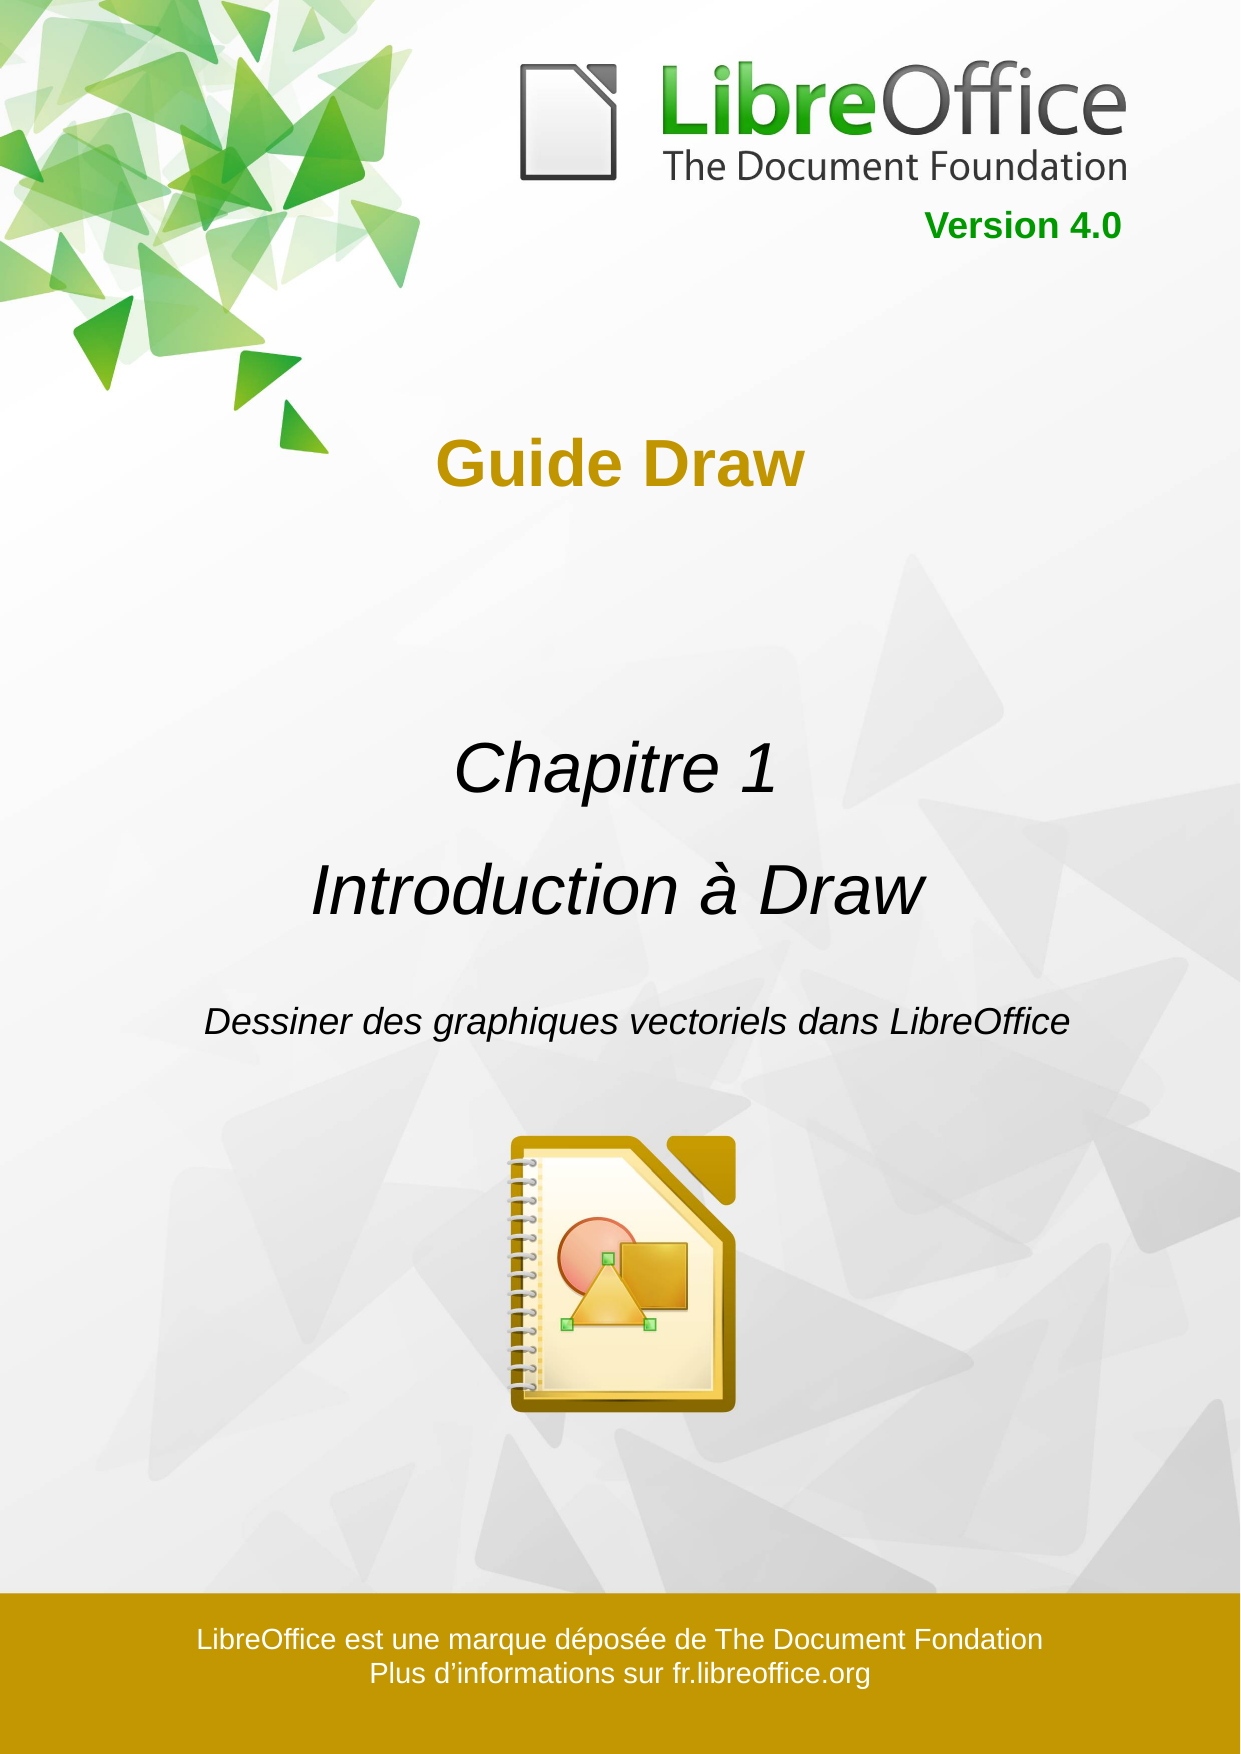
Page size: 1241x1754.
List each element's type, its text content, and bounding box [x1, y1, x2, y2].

subtitle Dessiner des graphiques vectoriels dans LibreOffice [37, 999, 1240, 1042]
subtitle Chapitre 1 Introduction à Draw [0, 726, 1240, 929]
picture [0, 0, 1241, 1754]
text Guide Draw [0, 424, 1240, 501]
text Version 4.0 [0, 203, 1122, 247]
